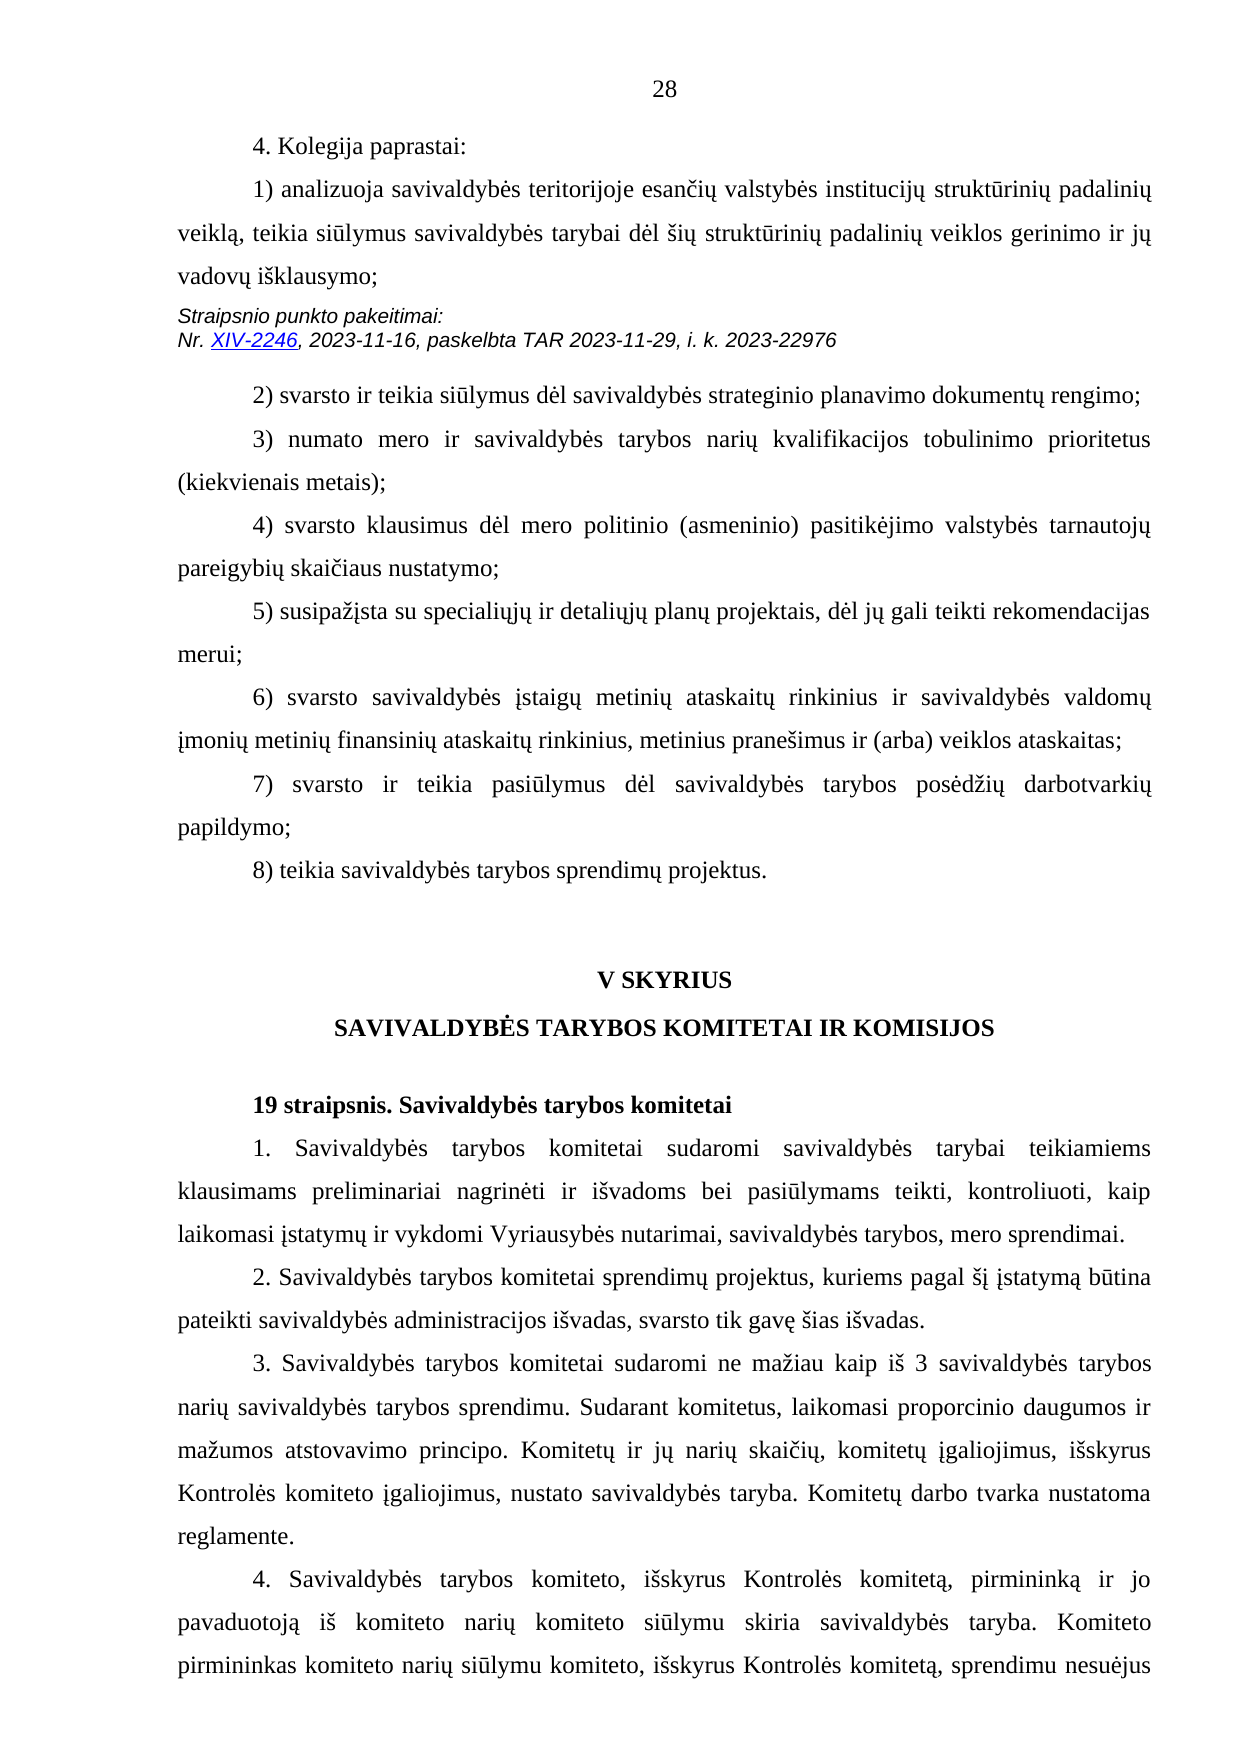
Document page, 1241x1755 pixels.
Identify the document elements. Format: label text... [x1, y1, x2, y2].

text 19 straipsnis. Savivaldybės tarybos komitetai [177, 1090, 1152, 1118]
text 1. Savivaldybės tarybos komitetai sudaromi savivaldybės tarybai teikiamiems klausimams preliminariai nagrinėti ir išvadoms bei pasiūlymams teikti, kontroliuoti, kaip laikomasi įstatymų ir vykdomi Vyriausybės nutarimai, savivaldybės tarybos, mero sprendimai. [177, 1133, 1152, 1248]
text 2. Savivaldybės tarybos komitetai sprendimų projektus, kuriems pagal šį įstatymą būtina pateikti savivaldybės administracijos išvadas, svarsto tik gavę šias išvadas. [177, 1262, 1152, 1334]
text 4) svarsto klausimus dėl mero politinio (asmeninio) pasitikėjimo valstybės tarnautojų pareigybių skaičiaus nustatymo; [177, 510, 1152, 582]
text Straipsnio punkto pakeitimai: [177, 304, 1152, 328]
text 3) numato mero ir savivaldybės tarybos narių kvalifikacijos tobulinimo prioritetus (kiekvienais metais); [177, 424, 1152, 496]
text 6) svarsto savivaldybės įstaigų metinių ataskaitų rinkinius ir savivaldybės valdomų įmonių metinių finansinių ataskaitų rinkinius, metinius pranešimus ir (arba) veiklos ataskaitas; [177, 682, 1152, 754]
text 5) susipažįsta su specialiųjų ir detaliųjų planų projektais, dėl jų gali teikti rekomendacijas merui; [177, 596, 1152, 668]
text 8) teikia savivaldybės tarybos sprendimų projektus. [177, 855, 1152, 884]
text SAVIVALDYBĖS TARYBOS KOMITETAI IR KOMISIJOS [177, 994, 1152, 1042]
text 2) svarsto ir teikia siūlymus dėl savivaldybės strateginio planavimo dokumentų rengimo; [177, 381, 1152, 409]
text V SKYRIUS [177, 946, 1152, 994]
text 1) analizuoja savivaldybės teritorijoje esančių valstybės institucijų struktūrinių padalinių veiklą, teikia siūlymus savivaldybės tarybai dėl šių struktūrinių padalinių veiklos gerinimo ir jų vadovų išklausymo; [177, 174, 1152, 289]
text 4. Kolegija paprastai: [177, 131, 1152, 160]
text 4. Savivaldybės tarybos komiteto, išskyrus Kontrolės komitetą, pirmininką ir jo pavaduotoją iš komiteto narių komiteto siūlymu skiria savivaldybės taryba. Komiteto pirmininkas komiteto narių siūlymu komiteto, išskyrus Kontrolės komitetą, sprendimu nesuėjus [177, 1564, 1152, 1679]
text Nr. XIV-2246, 2023-11-16, paskelbta TAR 2023-11-29, i. k. 2023-22976 [177, 328, 1152, 352]
text 7) svarsto ir teikia pasiūlymus dėl savivaldybės tarybos posėdžių darbotvarkių papildymo; [177, 769, 1152, 841]
text 3. Savivaldybės tarybos komitetai sudaromi ne mažiau kaip iš 3 savivaldybės tarybos narių savivaldybės tarybos sprendimu. Sudarant komitetus, laikomasi proporcinio daugumos ir mažumos atstovavimo principo. Komitetų ir jų narių skaičių, komitetų įgaliojimus, išskyrus Kontrolės komiteto įgaliojimus, nustato savivaldybės taryba. Komitetų darbo tvarka nustatoma reglamente. [177, 1348, 1152, 1550]
